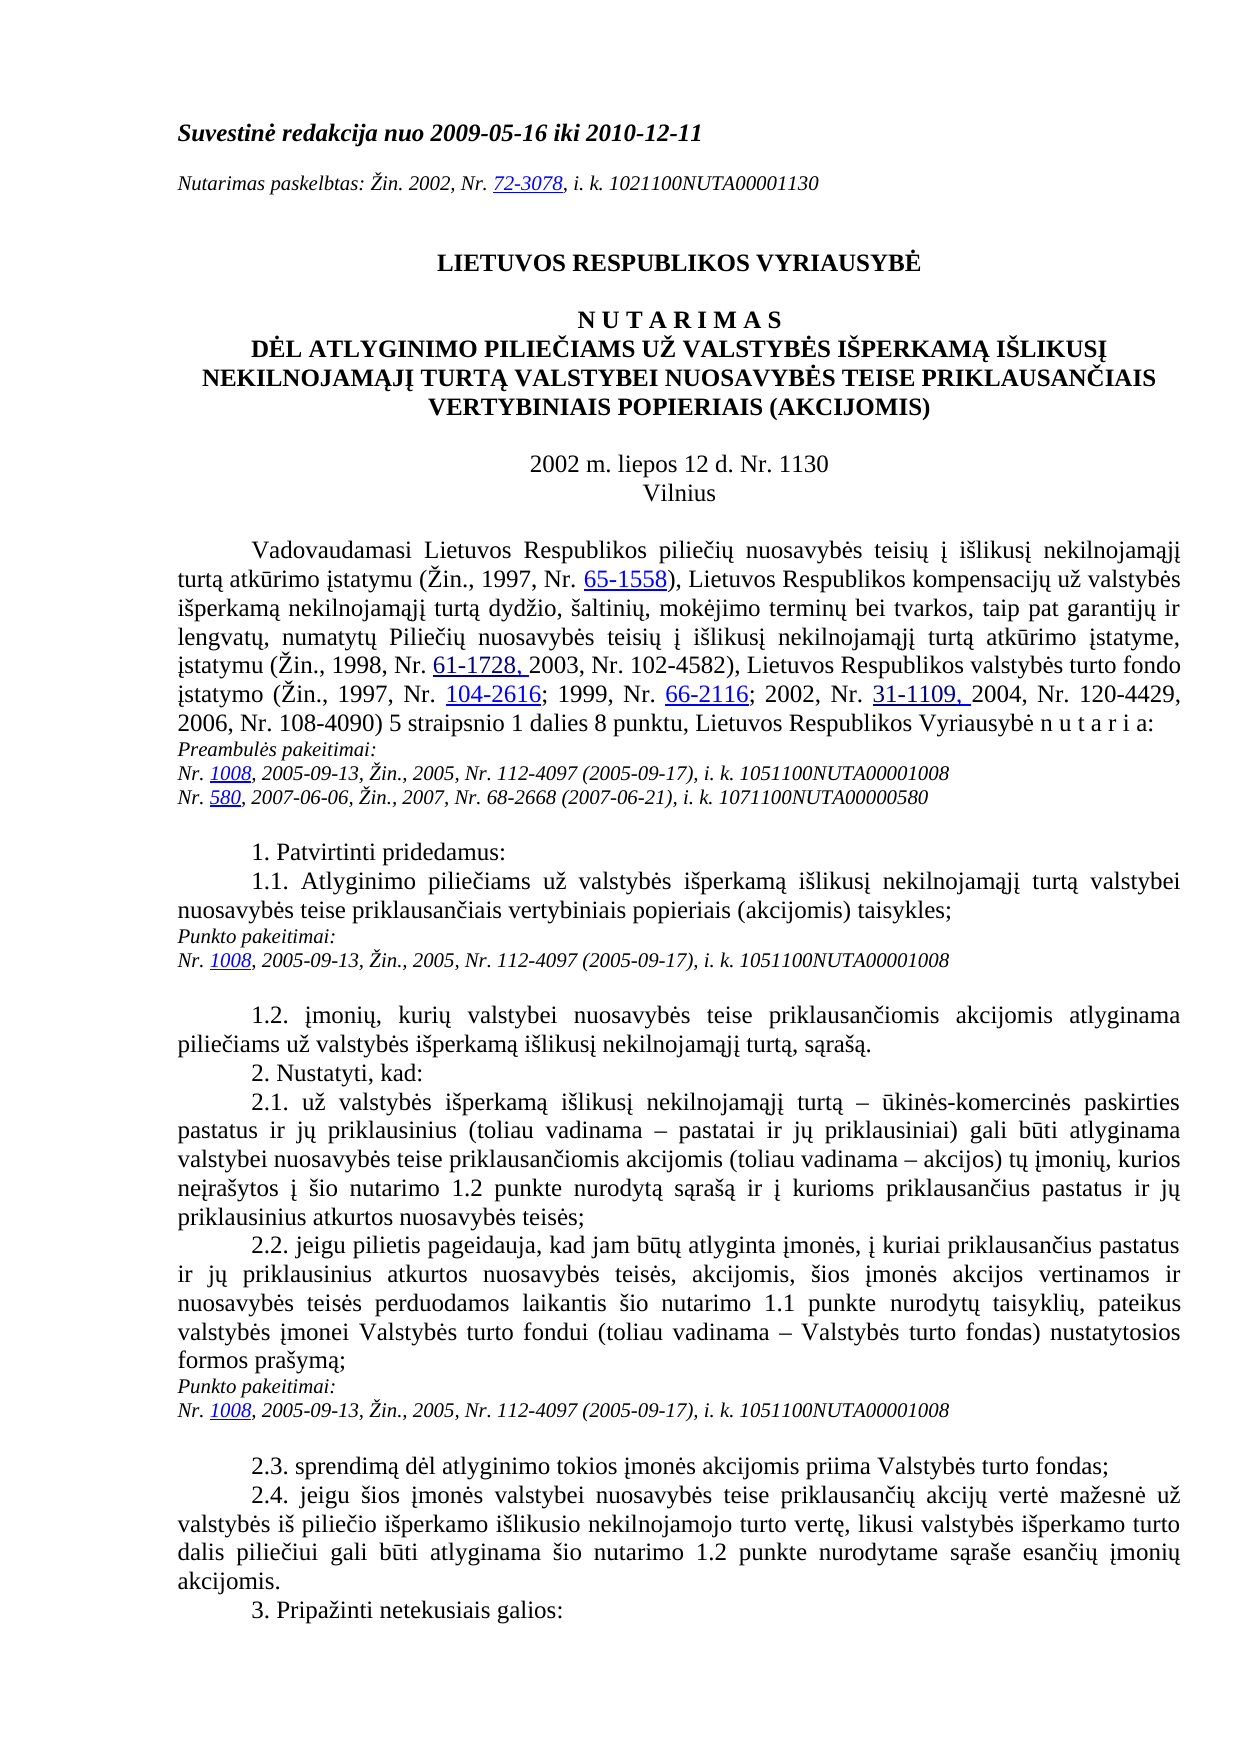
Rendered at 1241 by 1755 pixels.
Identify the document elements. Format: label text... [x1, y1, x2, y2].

text Nr. 1008, 2005-09-13, Žin., 2005, Nr. 112-4097 (2005-09-17), i. k. 1051100NUTA00001008 [177, 948, 1181, 972]
text 1.2. įmonių, kurių valstybei nuosavybės teise priklausančiomis akcijomis atlyginama piliečiams už valstybės išperkamą išlikusį nekilnojamąjį turtą, sąrašą. [177, 1001, 1181, 1058]
text Nr. 1008, 2005-09-13, Žin., 2005, Nr. 112-4097 (2005-09-17), i. k. 1051100NUTA00001008 [177, 761, 1181, 785]
text Nutarimas paskelbtas: Žin. 2002, Nr. 72-3078, i. k. 1021100NUTA00001130 [177, 171, 1181, 195]
text 2.1. už valstybės išperkamą išlikusį nekilnojamąjį turtą – ūkinės-komercinės paskirties pastatus ir jų priklausinius (toliau vadinama – pastatai ir jų priklausiniai) gali būti atlyginama valstybei nuosavybės teise priklausančiomis akcijomis (toliau vadinama – akcijos) tų įmonių, kurios neįrašytos į šio nutarimo 1.2 punkte nurodytą sąrašą ir į kurioms priklausančius pastatus ir jų priklausinius atkurtos nuosavybės teisės; [177, 1087, 1181, 1231]
text Suvestinė redakcija nuo 2009-05-16 iki 2010-12-11 [177, 118, 1181, 147]
text Vilnius [177, 478, 1181, 507]
text LIETUVOS RESPUBLIKOS VYRIAUSYBĖ [177, 248, 1181, 277]
text 2.4. jeigu šios įmonės valstybei nuosavybės teise priklausančių akcijų vertė mažesnė už valstybės iš piliečio išperkamo išlikusio nekilnojamojo turto vertę, likusi valstybės išperkamo turto dalis piliečiui gali būti atlyginama šio nutarimo 1.2 punkte nurodytame sąraše esančių įmonių akcijomis. [177, 1480, 1181, 1595]
text 2. Nustatyti, kad: [177, 1058, 1181, 1087]
text Punkto pakeitimai: [177, 1374, 1181, 1398]
text 3. Pripažinti netekusiais galios: [177, 1595, 1181, 1624]
text N U T A R I M A S [177, 305, 1181, 334]
text Vadovaudamasi Lietuvos Respublikos piliečių nuosavybės teisių į išlikusį nekilnojamąjį turtą atkūrimo įstatymu (Žin., 1997, Nr. 65-1558), Lietuvos Respublikos kompensacijų už valstybės išperkamą nekilnojamąjį turtą dydžio, šaltinių, mokėjimo terminų bei tvarkos, taip pat garantijų ir lengvatų, numatytų Piliečių nuosavybės teisių į išlikusį nekilnojamąjį turtą atkūrimo įstatyme, įstatymu (Žin., 1998, Nr. 61-1728, 2003, Nr. 102-4582), Lietuvos Respublikos valstybės turto fondo įstatymo (Žin., 1997, Nr. 104-2616; 1999, Nr. 66-2116; 2002, Nr. 31-1109, 2004, Nr. 120-4429, 2006, Nr. 108-4090) 5 straipsnio 1 dalies 8 punktu, Lietuvos Respublikos Vyriausybė nutaria: [177, 535, 1181, 737]
text DĖL ATLYGINIMO PILIEČIAMS UŽ VALSTYBĖS IŠPERKAMĄ IŠLIKUSĮ NEKILNOJAMĄJĮ TURTĄ VALSTYBEI NUOSAVYBĖS TEISE PRIKLAUSANČIAIS VERTYBINIAIS POPIERIAIS (AKCIJOMIS) [177, 334, 1181, 420]
text 2.3. sprendimą dėl atlyginimo tokios įmonės akcijomis priima Valstybės turto fondas; [177, 1451, 1181, 1480]
text 2.2. jeigu pilietis pageidauja, kad jam būtų atlyginta įmonės, į kuriai priklausančius pastatus ir jų priklausinius atkurtos nuosavybės teisės, akcijomis, šios įmonės akcijos vertinamos ir nuosavybės teisės perduodamos laikantis šio nutarimo 1.1 punkte nurodytų taisyklių, pateikus valstybės įmonei Valstybės turto fondui (toliau vadinama – Valstybės turto fondas) nustatytosios formos prašymą; [177, 1231, 1181, 1374]
text Nr. 1008, 2005-09-13, Žin., 2005, Nr. 112-4097 (2005-09-17), i. k. 1051100NUTA00001008 [177, 1398, 1181, 1422]
text Nr. 580, 2007-06-06, Žin., 2007, Nr. 68-2668 (2007-06-21), i. k. 1071100NUTA00000580 [177, 785, 1181, 809]
text 1.1. Atlyginimo piliečiams už valstybės išperkamą išlikusį nekilnojamąjį turtą valstybei nuosavybės teise priklausančiais vertybiniais popieriais (akcijomis) taisykles; [177, 866, 1181, 924]
text Punkto pakeitimai: [177, 924, 1181, 948]
text 1. Patvirtinti pridedamus: [177, 837, 1181, 866]
text Preambulės pakeitimai: [177, 737, 1181, 761]
text 2002 m. liepos 12 d. Nr. 1130 [177, 449, 1181, 478]
